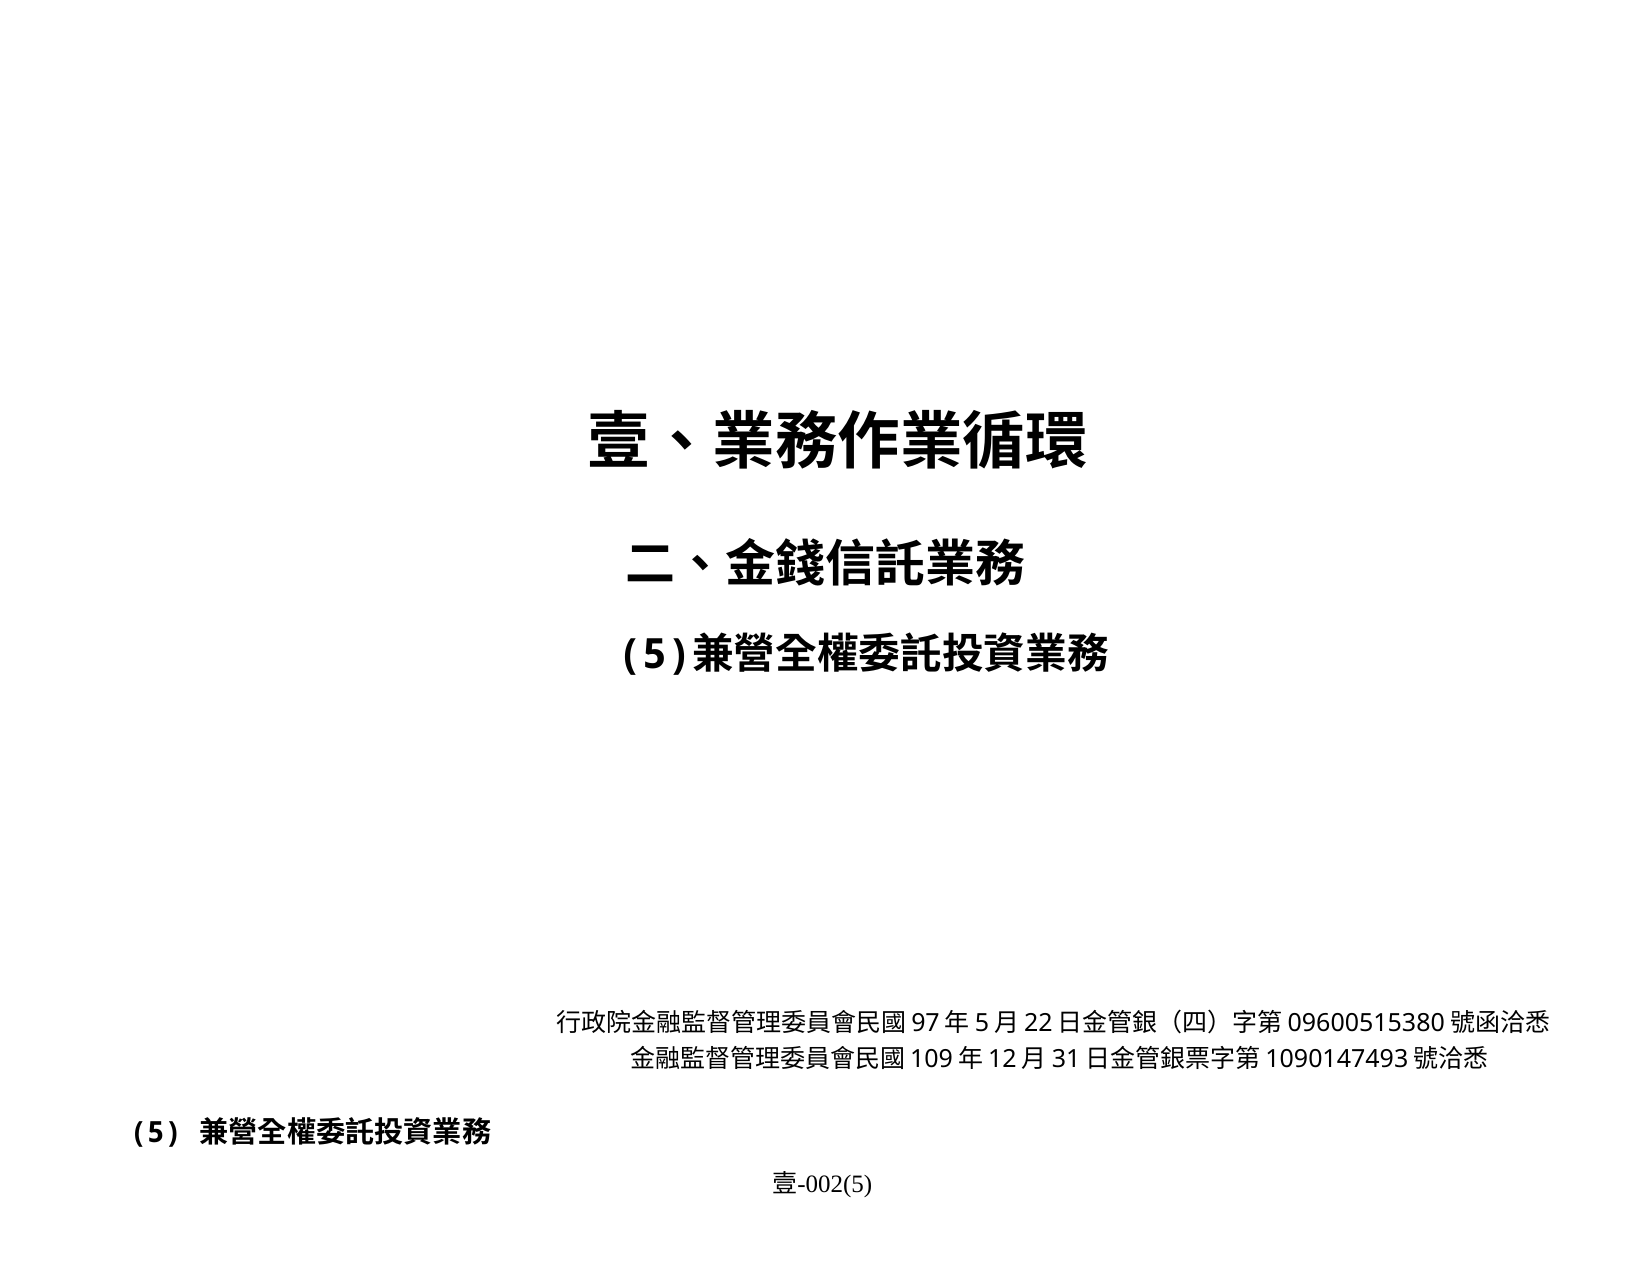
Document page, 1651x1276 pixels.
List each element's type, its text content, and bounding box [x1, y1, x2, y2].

text 二、金錢信託業務 [100, 523, 1550, 595]
text (5) 兼營全權委託投資業務 [129, 1108, 1550, 1151]
text 壹、業務作業循環 [125, 391, 1550, 482]
text 行政院金融監督管理委員會民國97年5月22日金管銀（四）字第09600515380號函洽悉 [100, 1002, 1550, 1038]
text 金融監督管理委員會民國109年12月31日金管銀票字第1090147493號洽悉 [100, 1038, 1550, 1074]
text (5)兼營全權委託投資業務 [100, 620, 1550, 681]
